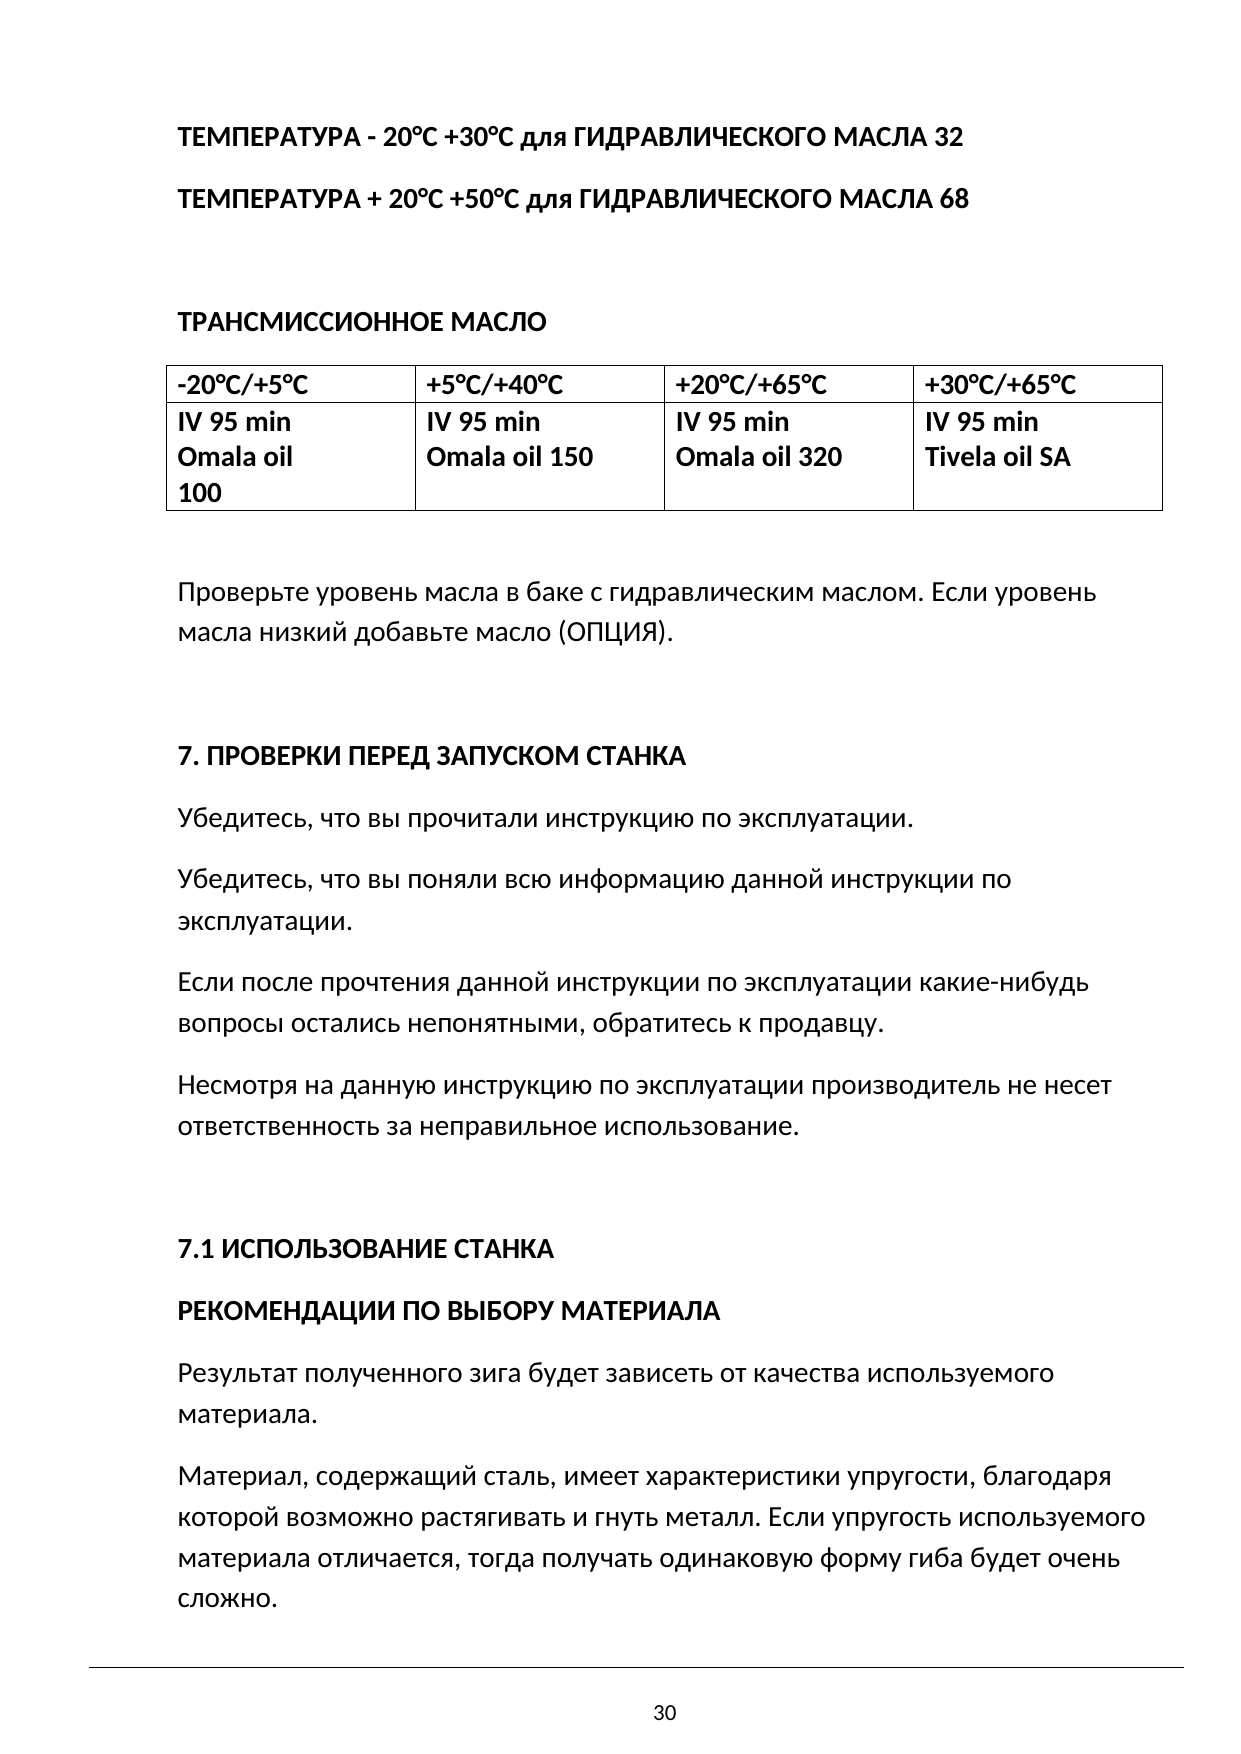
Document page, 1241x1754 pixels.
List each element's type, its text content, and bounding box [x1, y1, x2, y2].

table_header +30°C/+65°C [914, 366, 1162, 402]
text Материал, содержащий сталь, имеет характеристики упругости, благодаря которой возможно растягивать и гнуть металл. Если упругость используемого материала отличается, тогда получать одинаковую форму гиба будет очень сложно. [177, 1457, 1152, 1615]
table_cell IV 95 min Omala oil 100 [167, 403, 415, 510]
text 7. ПРОВЕРКИ ПЕРЕД ЗАПУСКОМ СТАНКА [177, 737, 1152, 773]
text ТЕМПЕРАТУРА - 20°С +30°С для ГИДРАВЛИЧЕСКОГО МАСЛА 32 [177, 118, 1152, 154]
text РЕКОМЕНДАЦИИ ПО ВЫБОРУ МАТЕРИАЛА [177, 1292, 1152, 1328]
text Результат полученного зига будет зависеть от качества используемого материала. [177, 1354, 1152, 1431]
table_header -20°C/+5°C [167, 366, 415, 402]
text Убедитесь, что вы прочитали инструкцию по эксплуатации. [177, 799, 1152, 834]
text ТРАНСМИССИОННОЕ МАСЛО [177, 303, 1152, 339]
table_cell IV 95 min Tivela oil SA [914, 403, 1162, 510]
table_cell IV 95 min Omala oil 150 [416, 403, 664, 510]
table_header +5°C/+40°C [416, 366, 664, 402]
text Проверьте уровень масла в баке с гидравлическим маслом. Если уровень масла низкий добавьте масло (ОПЦИЯ). [177, 573, 1152, 649]
text ТЕМПЕРАТУРА + 20°С +50°С для ГИДРАВЛИЧЕСКОГО МАСЛА 68 [177, 180, 1152, 216]
text Несмотря на данную инструкцию по эксплуатации производитель не несет ответственность за неправильное использование. [177, 1066, 1152, 1143]
text Если после прочтения данной инструкции по эксплуатации какие-нибудь вопросы остались непонятными, обратитесь к продавцу. [177, 963, 1152, 1040]
table_header +20°C/+65°C [665, 366, 913, 402]
text 7.1 ИСПОЛЬЗОВАНИЕ СТАНКА [177, 1231, 1152, 1266]
text Убедитесь, что вы поняли всю информацию данной инструкции по эксплуатации. [177, 861, 1152, 937]
table_cell IV 95 min Omala oil 320 [665, 403, 913, 510]
